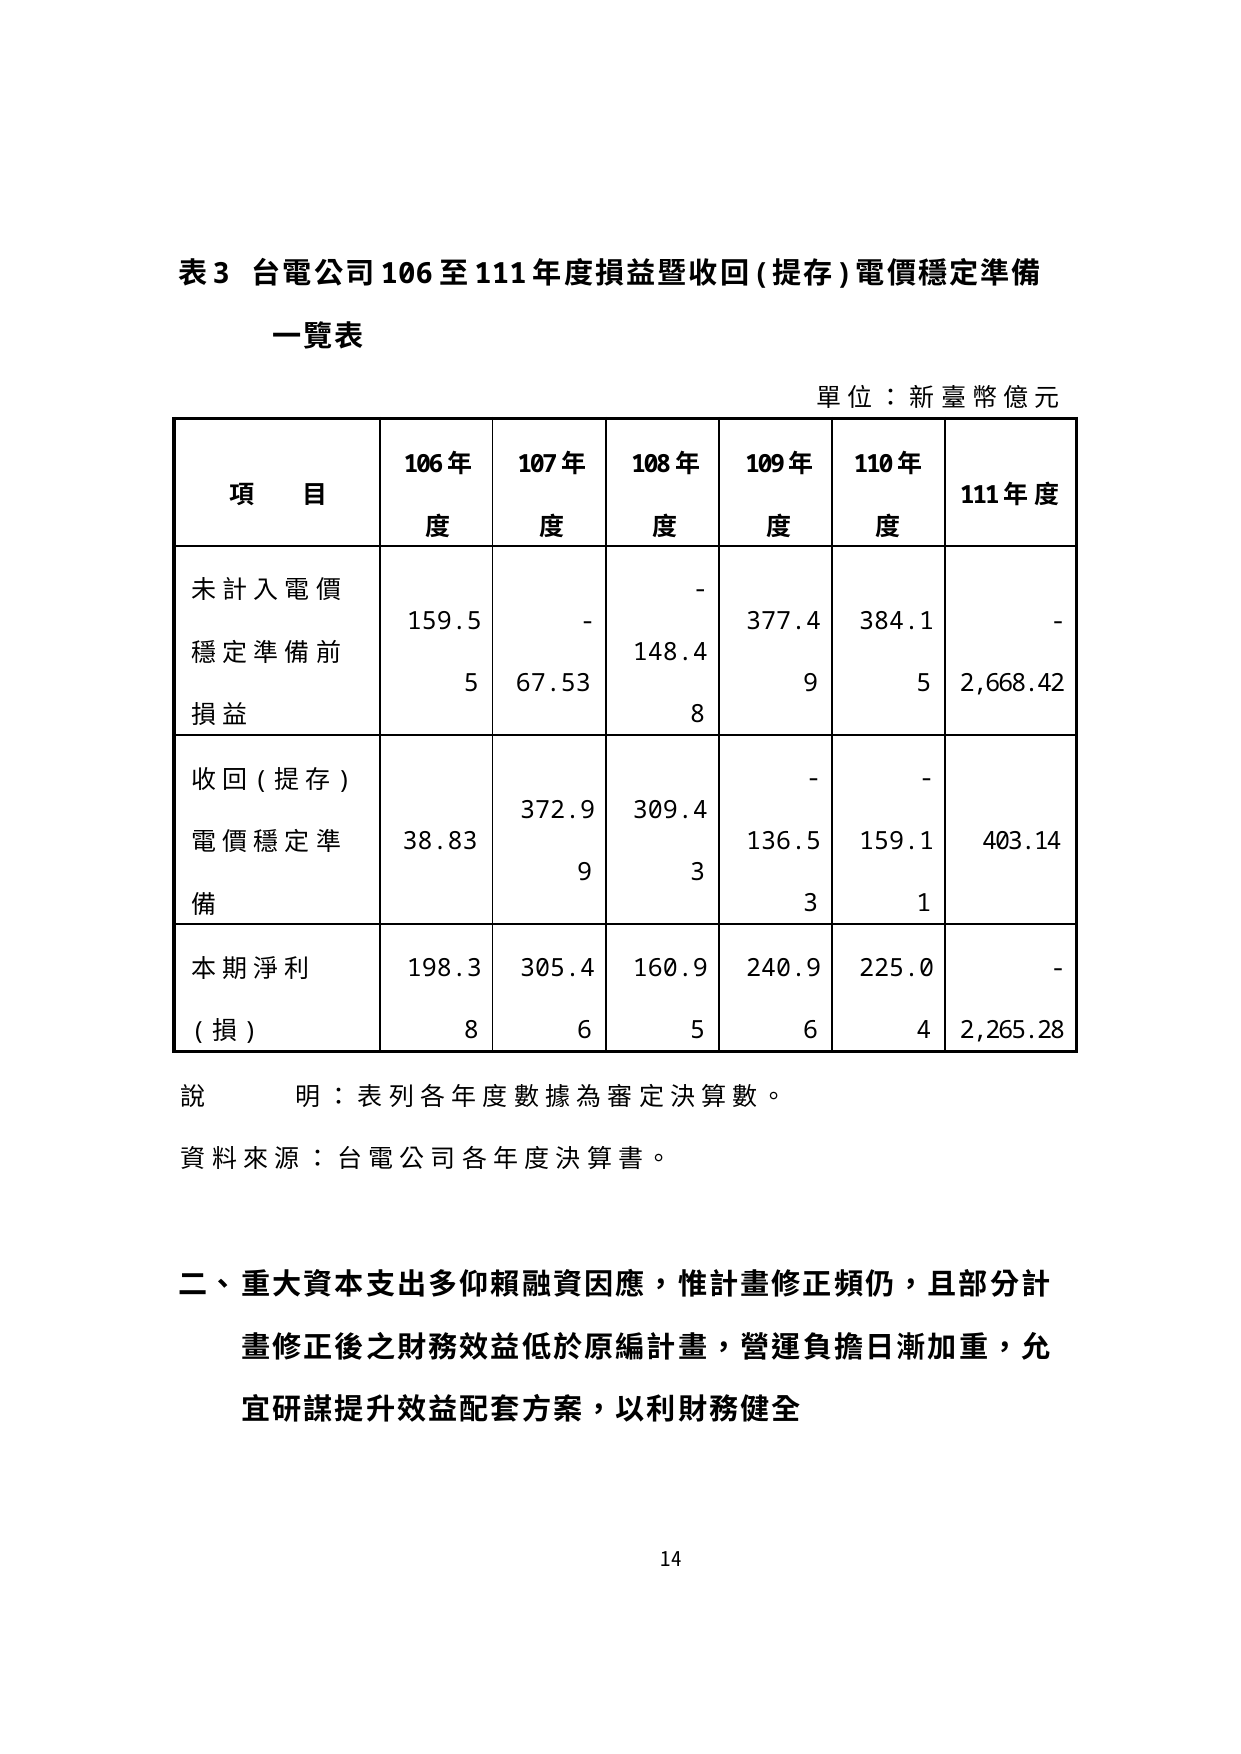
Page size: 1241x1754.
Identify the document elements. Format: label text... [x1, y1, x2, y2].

text 資料來源：台電公司各年度決算書。 [166, 1115, 1063, 1178]
table_header 111年度 [946, 420, 1075, 545]
table_header 107年度 [493, 420, 605, 545]
table_cell 38.83 [381, 736, 492, 923]
table_cell 372.99 [493, 736, 605, 923]
table_cell -2,265.28 [946, 925, 1075, 1049]
table_cell 198.38 [381, 925, 492, 1049]
table_cell 收回(提存)電價穩定準備 [176, 736, 379, 923]
table_header 109年度 [720, 420, 831, 545]
table_header 106年度 [381, 420, 492, 545]
table_cell -148.48 [607, 547, 718, 734]
table_cell 160.95 [607, 925, 718, 1049]
text 表3 台電公司106至111年度損益暨收回(提存)電價穩定準備一覽表 [164, 229, 1063, 354]
table_cell 159.55 [381, 547, 492, 734]
table_cell -2,668.42 [946, 547, 1075, 734]
table_header 項 目 [176, 420, 379, 545]
table_cell -136.53 [720, 736, 831, 923]
table_cell -159.11 [833, 736, 944, 923]
table_cell 305.46 [493, 925, 605, 1049]
table_cell 本期淨利(損) [176, 925, 379, 1049]
table_cell 未計入電價穩定準備前損益 [176, 547, 379, 734]
table_cell 384.15 [833, 547, 944, 734]
table_cell 377.49 [720, 547, 831, 734]
text 說 明：表列各年度數據為審定決算數。 [166, 1053, 1063, 1115]
table_cell -67.53 [493, 547, 605, 734]
table_header 110年度 [833, 420, 944, 545]
text 二、重大資本支出多仰賴融資因應，惟計畫修正頻仍，且部分計畫修正後之財務效益低於原編計畫，營運負擔日漸加重，允宜研謀提升效益配套方案，以利財務健全 [177, 1240, 1063, 1428]
table_cell 225.04 [833, 925, 944, 1049]
table_cell 240.96 [720, 925, 831, 1049]
table_cell 309.43 [607, 736, 718, 923]
text 單位：新臺幣億元 [177, 354, 1063, 417]
table_header 108年度 [607, 420, 718, 545]
table_cell 403.14 [946, 736, 1075, 923]
